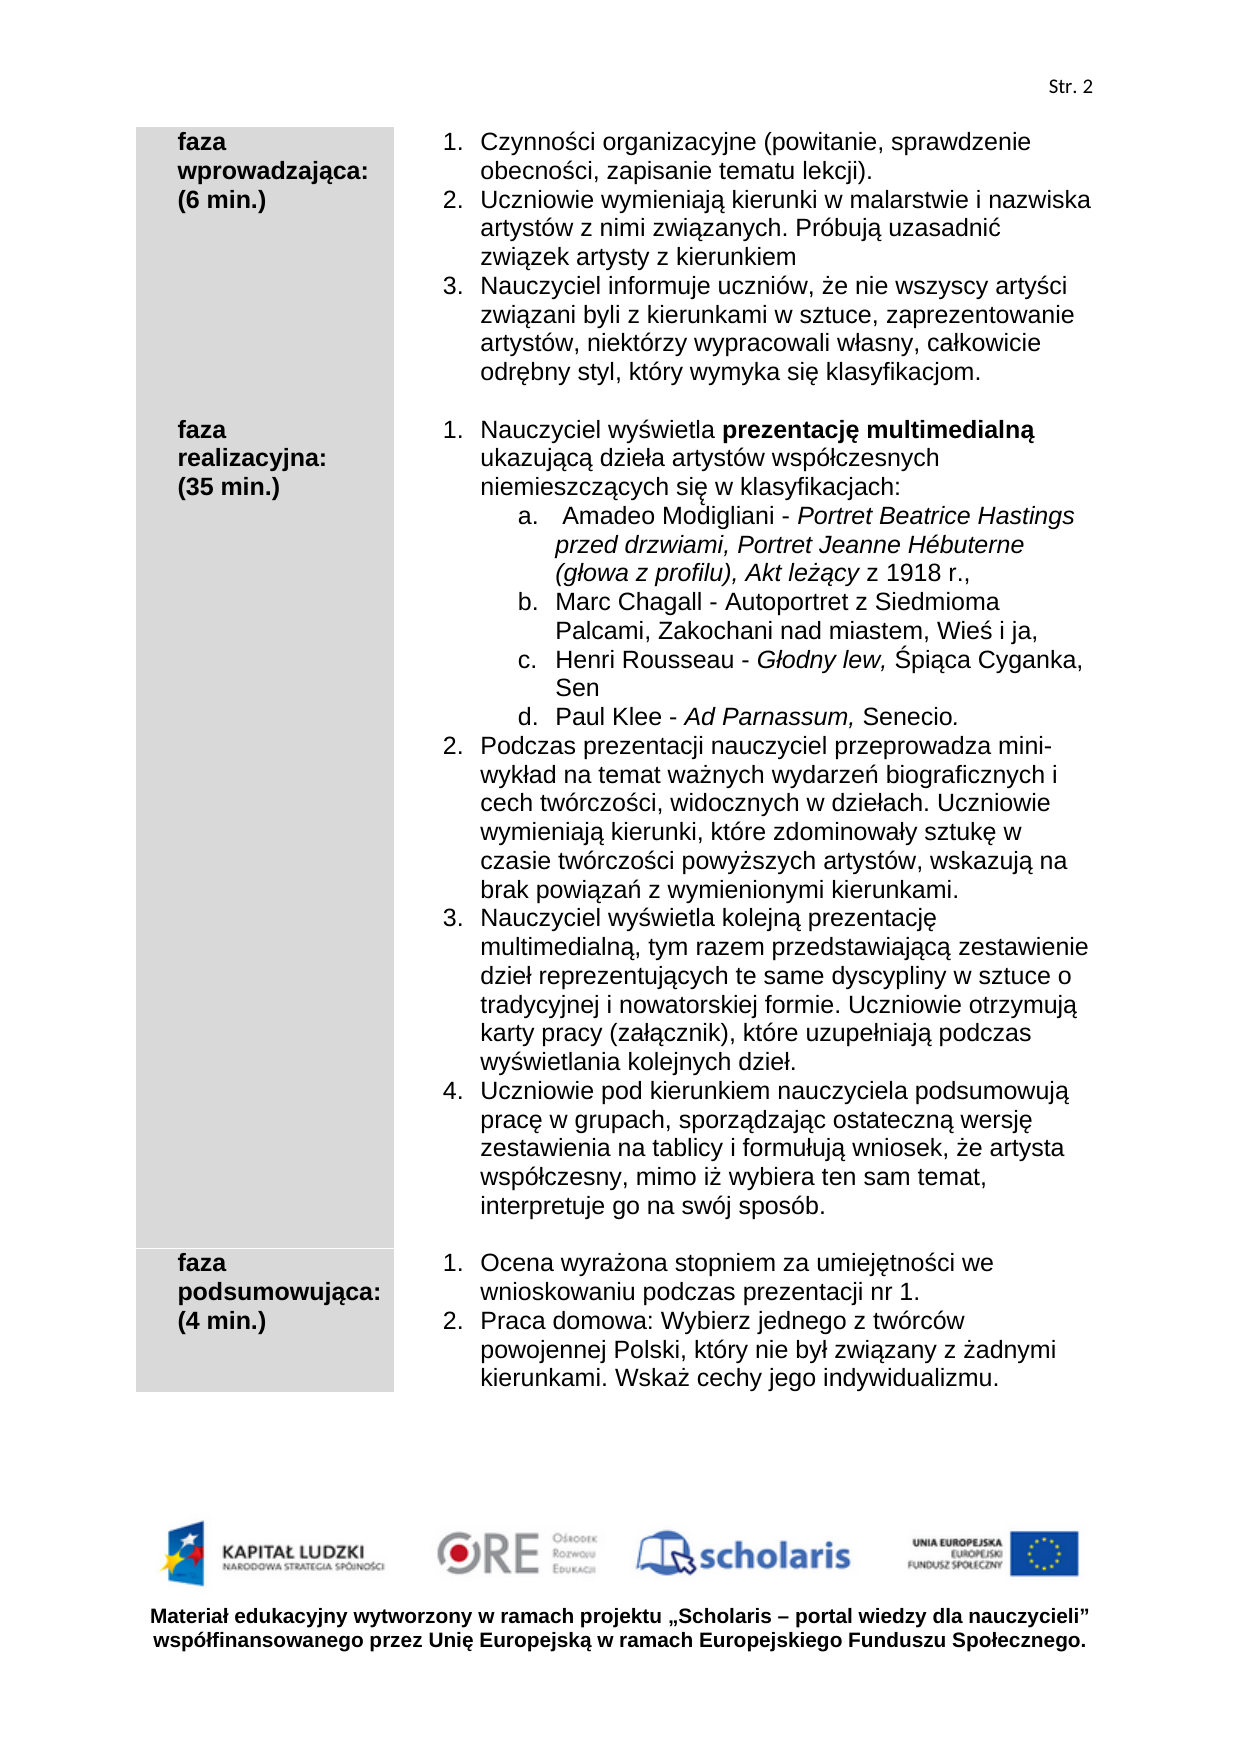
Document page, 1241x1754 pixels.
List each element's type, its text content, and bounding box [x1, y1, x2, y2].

table_cell Nauczyciel wyświetla prezentację multimedialną ukazującą dzieła artystów współczesnych niemieszczących się̨ w klasyfikacjach: Amadeo Modigliani - Portret Beatrice Hastings przed drzwiami, Portret Jeanne Hébuterne (głowa z profilu), Akt leżący z 1918 r., Marc Chagall - Autoportret z Siedmioma Palcami, Zakochani nad miastem, Wieś i ja, Henri Rousseau - Głodny lew, Śpiąca Cyganka, Sen Paul Klee - Ad Parnassum, Senecio. Podczas prezentacji nauczyciel przeprowadza mini-wykład na temat ważnych wydarzeń biograficznych i cech twórczości, widocznych w dziełach. Uczniowie wymieniają kierunki, które zdominowały sztukę w czasie twórczości powyższych artystów, wskazują na brak powiązań z wymienionymi kierunkami. Nauczyciel wyświetla kolejną prezentację multimedialną, tym razem przedstawiającą zestawienie dzieł reprezentujących te same dyscypliny w sztuce o tradycyjnej i nowatorskiej formie. Uczniowie otrzymują karty pracy (załącznik), które uzupełniają podczas wyświetlania kolejnych dzieł. Uczniowie pod kierunkiem nauczyciela podsumowują pracę w grupach, sporządzając ostateczną wersję zestawienia na tablicy i formułują wniosek, że artysta współczesny, mimo iż wybiera ten sam temat, interpretuje go na swój sposób. [394, 415, 1104, 1248]
table_cell Czynności organizacyjne (powitanie, sprawdzenie obecności, zapisanie tematu lekcji). Uczniowie wymieniają kierunki w malarstwie i nazwiska artystów z nimi związanych. Próbują uzasadnić związek artysty z kierunkiem Nauczyciel informuje uczniów, że nie wszyscy artyści związani byli z kierunkami w sztuce, zaprezentowanie artystów, niektórzy wypracowali własny, całkowicie odrębny styl, który wymyka się klasyfikacjom. [394, 127, 1104, 415]
table_cell faza wprowadzająca: (6 min.) [136, 127, 394, 415]
table_cell faza podsumowująca: (4 min.) [136, 1249, 394, 1392]
table_cell faza realizacyjna: (35 min.) [136, 415, 394, 1248]
picture [150, 1501, 1091, 1603]
table_cell Ocena wyrażona stopniem za umiejętności we wnioskowaniu podczas prezentacji nr 1. Praca domowa: Wybierz jednego z twórców powojennej Polski, który nie był związany z żadnymi kierunkami. Wskaż cechy jego indywidualizmu. [394, 1249, 1104, 1392]
